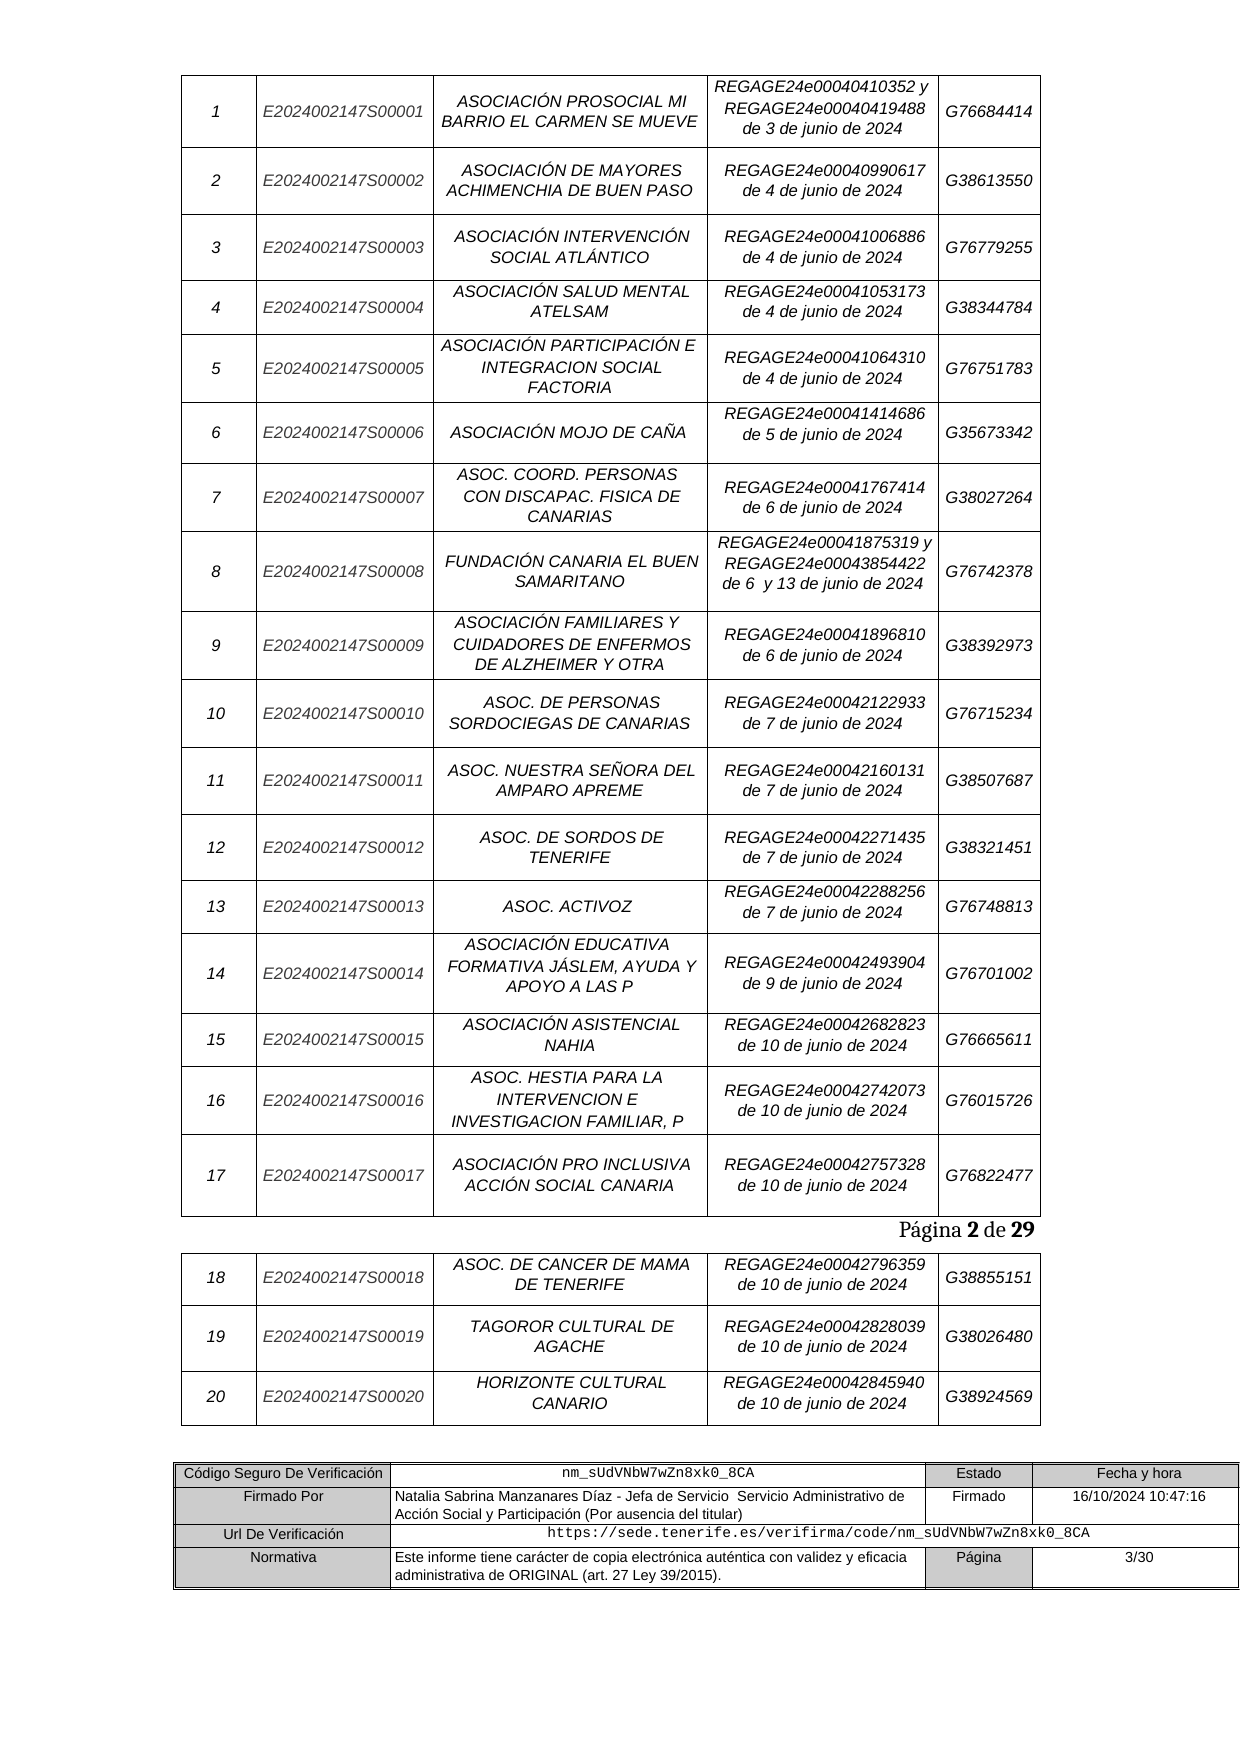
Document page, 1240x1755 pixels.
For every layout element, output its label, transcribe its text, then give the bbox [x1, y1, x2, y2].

table_cell REGAGE24e00041064310 de 4 de junio de 2024 [708, 335, 938, 402]
table_cell G76701002 [939, 934, 1040, 1013]
table_cell ASOC. DE PERSONAS SORDOCIEGAS DE CANARIAS [434, 680, 707, 747]
table_cell 4 [182, 281, 256, 334]
table_cell REGAGE24e00041053173 de 4 de junio de 2024 [708, 281, 938, 334]
table_cell REGAGE24e00042493904 de 9 de junio de 2024 [708, 934, 938, 1013]
table_cell 9 [182, 612, 256, 679]
table_cell ASOCIACIÓN INTERVENCIÓN SOCIAL ATLÁNTICO [434, 215, 707, 280]
table_cell G76742378 [939, 532, 1040, 611]
table_header REGAGE24e00042796359 de 10 de junio de 2024 [708, 1254, 938, 1305]
table_header 18 [182, 1254, 256, 1305]
table_cell REGAGE24e00041896810 de 6 de junio de 2024 [708, 612, 938, 679]
table_cell ASOCIACIÓN PARTICIPACIÓN E INTEGRACION SOCIAL FACTORIA [434, 335, 707, 402]
table_header G38855151 [939, 1254, 1040, 1305]
table_cell 10 [182, 680, 256, 747]
table_cell 14 [182, 934, 256, 1013]
table_cell G76665611 [939, 1014, 1040, 1066]
table_cell REGAGE24e00042288256 de 7 de junio de 2024 [708, 881, 938, 933]
table_cell ASOCIACIÓN EDUCATIVA FORMATIVA JÁSLEM, AYUDA Y APOYO A LAS P [434, 934, 707, 1013]
table_cell E2024002147S00011 [257, 748, 433, 814]
text Página 2 de 29 [898, 1217, 1042, 1243]
table_cell 2 [182, 148, 256, 214]
table_cell REGAGE24e00041414686 de 5 de junio de 2024 [708, 403, 938, 463]
table_cell 15 [182, 1014, 256, 1066]
table_cell 19 [182, 1306, 256, 1371]
table_cell 20 [182, 1372, 256, 1425]
table_cell REGAGE24e00042122933 de 7 de junio de 2024 [708, 680, 938, 747]
table_cell REGAGE24e00042845940 de 10 de junio de 2024 [708, 1372, 938, 1425]
table_cell 8 [182, 532, 256, 611]
table_cell ASOC. DE SORDOS DE TENERIFE [434, 815, 707, 880]
table_cell E2024002147S00019 [257, 1306, 433, 1371]
table_cell ASOCIACIÓN SALUD MENTAL ATELSAM [434, 281, 707, 334]
table_cell REGAGE24e00042828039 de 10 de junio de 2024 [708, 1306, 938, 1371]
table_cell REGAGE24e00042271435 de 7 de junio de 2024 [708, 815, 938, 880]
table_cell ASOC. ACTIVOZ [434, 881, 707, 933]
table_cell ASOCIACIÓN DE MAYORES ACHIMENCHIA DE BUEN PASO [434, 148, 707, 214]
table_cell E2024002147S00005 [257, 335, 433, 402]
table_cell G38027264 [939, 464, 1040, 531]
table_cell ASOCIACIÓN ASISTENCIAL NAHIA [434, 1014, 707, 1066]
table_cell E2024002147S00003 [257, 215, 433, 280]
table_cell G35673342 [939, 403, 1040, 463]
table_cell G76684414 [939, 76, 1040, 147]
table_cell G38613550 [939, 148, 1040, 214]
table_cell ASOCIACIÓN MOJO DE CAÑA [434, 403, 707, 463]
table_cell ASOCIACIÓN PRO INCLUSIVA ACCIÓN SOCIAL CANARIA [434, 1135, 707, 1216]
table_cell G38321451 [939, 815, 1040, 880]
table_cell 7 [182, 464, 256, 531]
table_header ASOC. DE CANCER DE MAMA DE TENERIFE [434, 1254, 707, 1305]
table_cell E2024002147S00020 [257, 1372, 433, 1425]
table_cell E2024002147S00017 [257, 1135, 433, 1216]
table_cell E2024002147S00007 [257, 464, 433, 531]
table_cell FUNDACIÓN CANARIA EL BUEN SAMARITANO [434, 532, 707, 611]
table_cell REGAGE24e00042742073 de 10 de junio de 2024 [708, 1067, 938, 1134]
table_cell E2024002147S00013 [257, 881, 433, 933]
table_cell E2024002147S00014 [257, 934, 433, 1013]
table_cell E2024002147S00015 [257, 1014, 433, 1066]
table_cell G38344784 [939, 281, 1040, 334]
table_cell 12 [182, 815, 256, 880]
table_cell ASOCIACIÓN FAMILIARES Y CUIDADORES DE ENFERMOS DE ALZHEIMER Y OTRA [434, 612, 707, 679]
table_cell E2024002147S00008 [257, 532, 433, 611]
table_cell G38924569 [939, 1372, 1040, 1425]
table_cell REGAGE24e00041006886 de 4 de junio de 2024 [708, 215, 938, 280]
table_header E2024002147S00018 [257, 1254, 433, 1305]
table_cell E2024002147S00012 [257, 815, 433, 880]
table_cell E2024002147S00006 [257, 403, 433, 463]
table_cell REGAGE24e00041875319 y REGAGE24e00043854422 de 6 y 13 de junio de 2024 [708, 532, 938, 611]
table_cell 13 [182, 881, 256, 933]
table_cell E2024002147S00001 [257, 76, 433, 147]
table_cell REGAGE24e00042160131 de 7 de junio de 2024 [708, 748, 938, 814]
table_cell REGAGE24e00040990617 de 4 de junio de 2024 [708, 148, 938, 214]
table_cell E2024002147S00010 [257, 680, 433, 747]
table_cell REGAGE24e00040410352 y REGAGE24e00040419488 de 3 de junio de 2024 [708, 76, 938, 147]
table_cell G76748813 [939, 881, 1040, 933]
table_cell E2024002147S00016 [257, 1067, 433, 1134]
table_cell 17 [182, 1135, 256, 1216]
table_cell G76015726 [939, 1067, 1040, 1134]
table_cell 11 [182, 748, 256, 814]
table_cell ASOC. NUESTRA SEÑORA DEL AMPARO APREME [434, 748, 707, 814]
table_cell REGAGE24e00041767414 de 6 de junio de 2024 [708, 464, 938, 531]
table_cell 5 [182, 335, 256, 402]
table_cell E2024002147S00002 [257, 148, 433, 214]
table_cell G76715234 [939, 680, 1040, 747]
table_cell REGAGE24e00042682823 de 10 de junio de 2024 [708, 1014, 938, 1066]
table_cell ASOC. COORD. PERSONAS CON DISCAPAC. FISICA DE CANARIAS [434, 464, 707, 531]
table_cell E2024002147S00004 [257, 281, 433, 334]
table_cell 6 [182, 403, 256, 463]
table_cell 3 [182, 215, 256, 280]
table_cell G38392973 [939, 612, 1040, 679]
table_cell 16 [182, 1067, 256, 1134]
table_cell G76779255 [939, 215, 1040, 280]
table_cell REGAGE24e00042757328 de 10 de junio de 2024 [708, 1135, 938, 1216]
table_cell HORIZONTE CULTURAL CANARIO [434, 1372, 707, 1425]
table_cell ASOC. HESTIA PARA LA INTERVENCION E INVESTIGACION FAMILIAR, P [434, 1067, 707, 1134]
table_cell G38026480 [939, 1306, 1040, 1371]
table_cell G76751783 [939, 335, 1040, 402]
table_cell ASOCIACIÓN PROSOCIAL MI BARRIO EL CARMEN SE MUEVE [434, 76, 707, 147]
table_cell G38507687 [939, 748, 1040, 814]
table_cell 1 [182, 76, 256, 147]
table_cell TAGOROR CULTURAL DE AGACHE [434, 1306, 707, 1371]
table_cell E2024002147S00009 [257, 612, 433, 679]
table_cell G76822477 [939, 1135, 1040, 1216]
